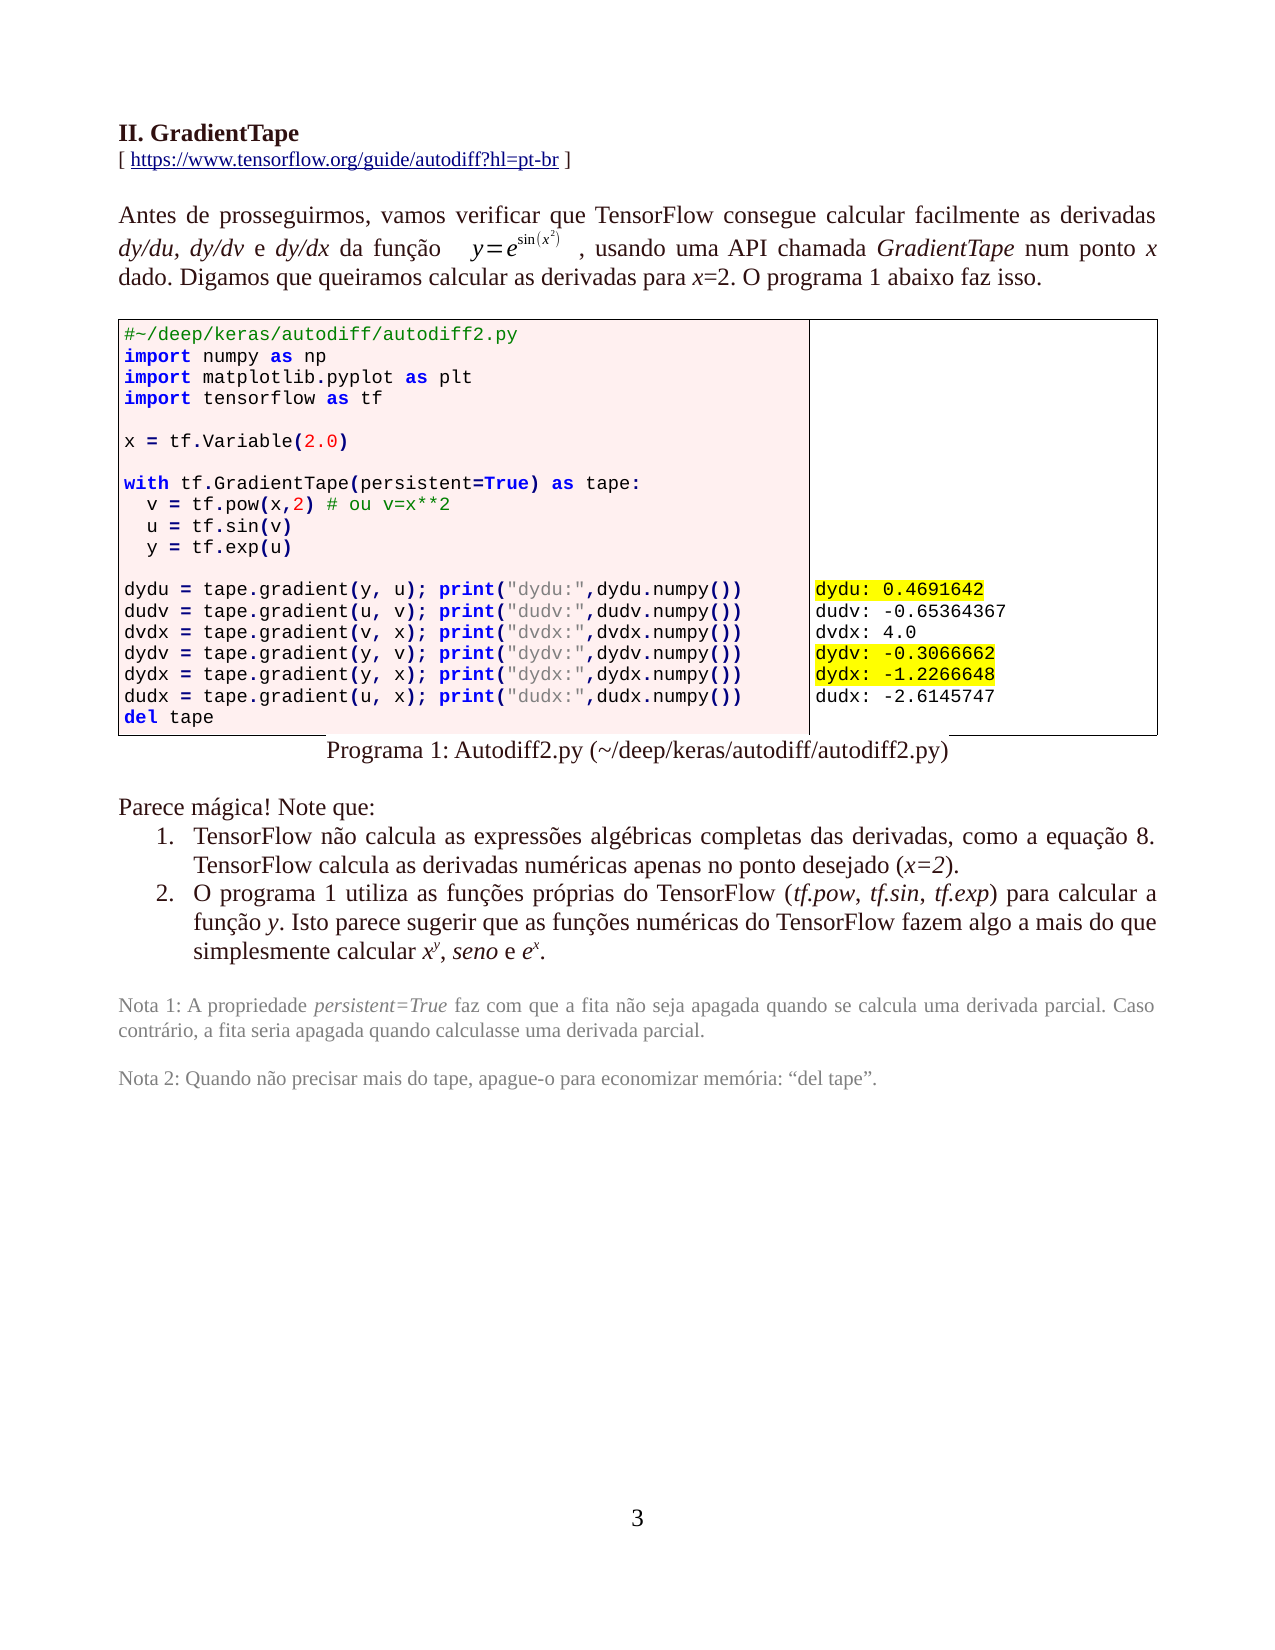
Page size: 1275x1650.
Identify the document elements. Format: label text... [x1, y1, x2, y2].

table_header dydu: 0.4691642 dudv: -0.65364367 dvdx: 4.0 dydv: -0.3066662 dydx: -1.2266648 dudx: -2.6145747 [810, 320, 1157, 734]
list O programa 1 utiliza as funções próprias do TensorFlow (tf.pow, tf.sin, tf.exp) para calcular a função y. Isto parece sugerir que as funções numéricas do TensorFlow fazem algo a mais do que simplesmente calcular xy, seno e ex. [156, 878, 1157, 965]
text II. GradientTape [118, 118, 1157, 147]
text Nota 2: Quando não precisar mais do tape, apague-o para economizar memória: “del tape”. [118, 1066, 1157, 1090]
text Parece mágica! Note que: [118, 792, 1157, 821]
list TensorFlow não calcula as expressões algébricas completas das derivadas, como a equação 8. TensorFlow calcula as derivadas numéricas apenas no ponto desejado (x=2). [156, 821, 1157, 878]
text Antes de prosseguirmos, vamos verificar que TensorFlow consegue calcular facilmente as derivadas dy/du, dy/dv e dy/dx da função , usando uma API chamada GradientTape num ponto x dado. Digamos que queiramos calcular as derivadas para x=2. O programa 1 abaixo faz isso. [118, 200, 1157, 291]
text Nota 1: A propriedade persistent=True faz com que a fita não seja apagada quando se calcula uma derivada parcial. Caso contrário, a fita seria apagada quando calculasse uma derivada parcial. [118, 993, 1157, 1042]
text [ https://www.tensorflow.org/guide/autodiff?hl=pt-br ] [118, 147, 1157, 171]
table_header #~/deep/keras/autodiff/autodiff2.py import numpy as np import matplotlib.pyplot as plt import tensorflow as tf x = tf.Variable(2.0) with tf.GradientTape(persistent=True) as tape: v = tf.pow(x,2) # ou v=x**2 u = tf.sin(v) y = tf.exp(u) dydu = tape.gradient(y, u); print("dydu:",dydu.numpy()) dudv = tape.gradient(u, v); print("dudv:",dudv.numpy()) dvdx = tape.gradient(v, x); print("dvdx:",dvdx.numpy()) dydv = tape.gradient(y, v); print("dydv:",dydv.numpy()) dydx = tape.gradient(y, x); print("dydx:",dydx.numpy()) dudx = tape.gradient(u, x); print("dudx:",dudx.numpy()) del tape [119, 320, 809, 734]
text Programa 1: Autodiff2.py (~/deep/keras/autodiff/autodiff2.py) [118, 736, 1157, 763]
